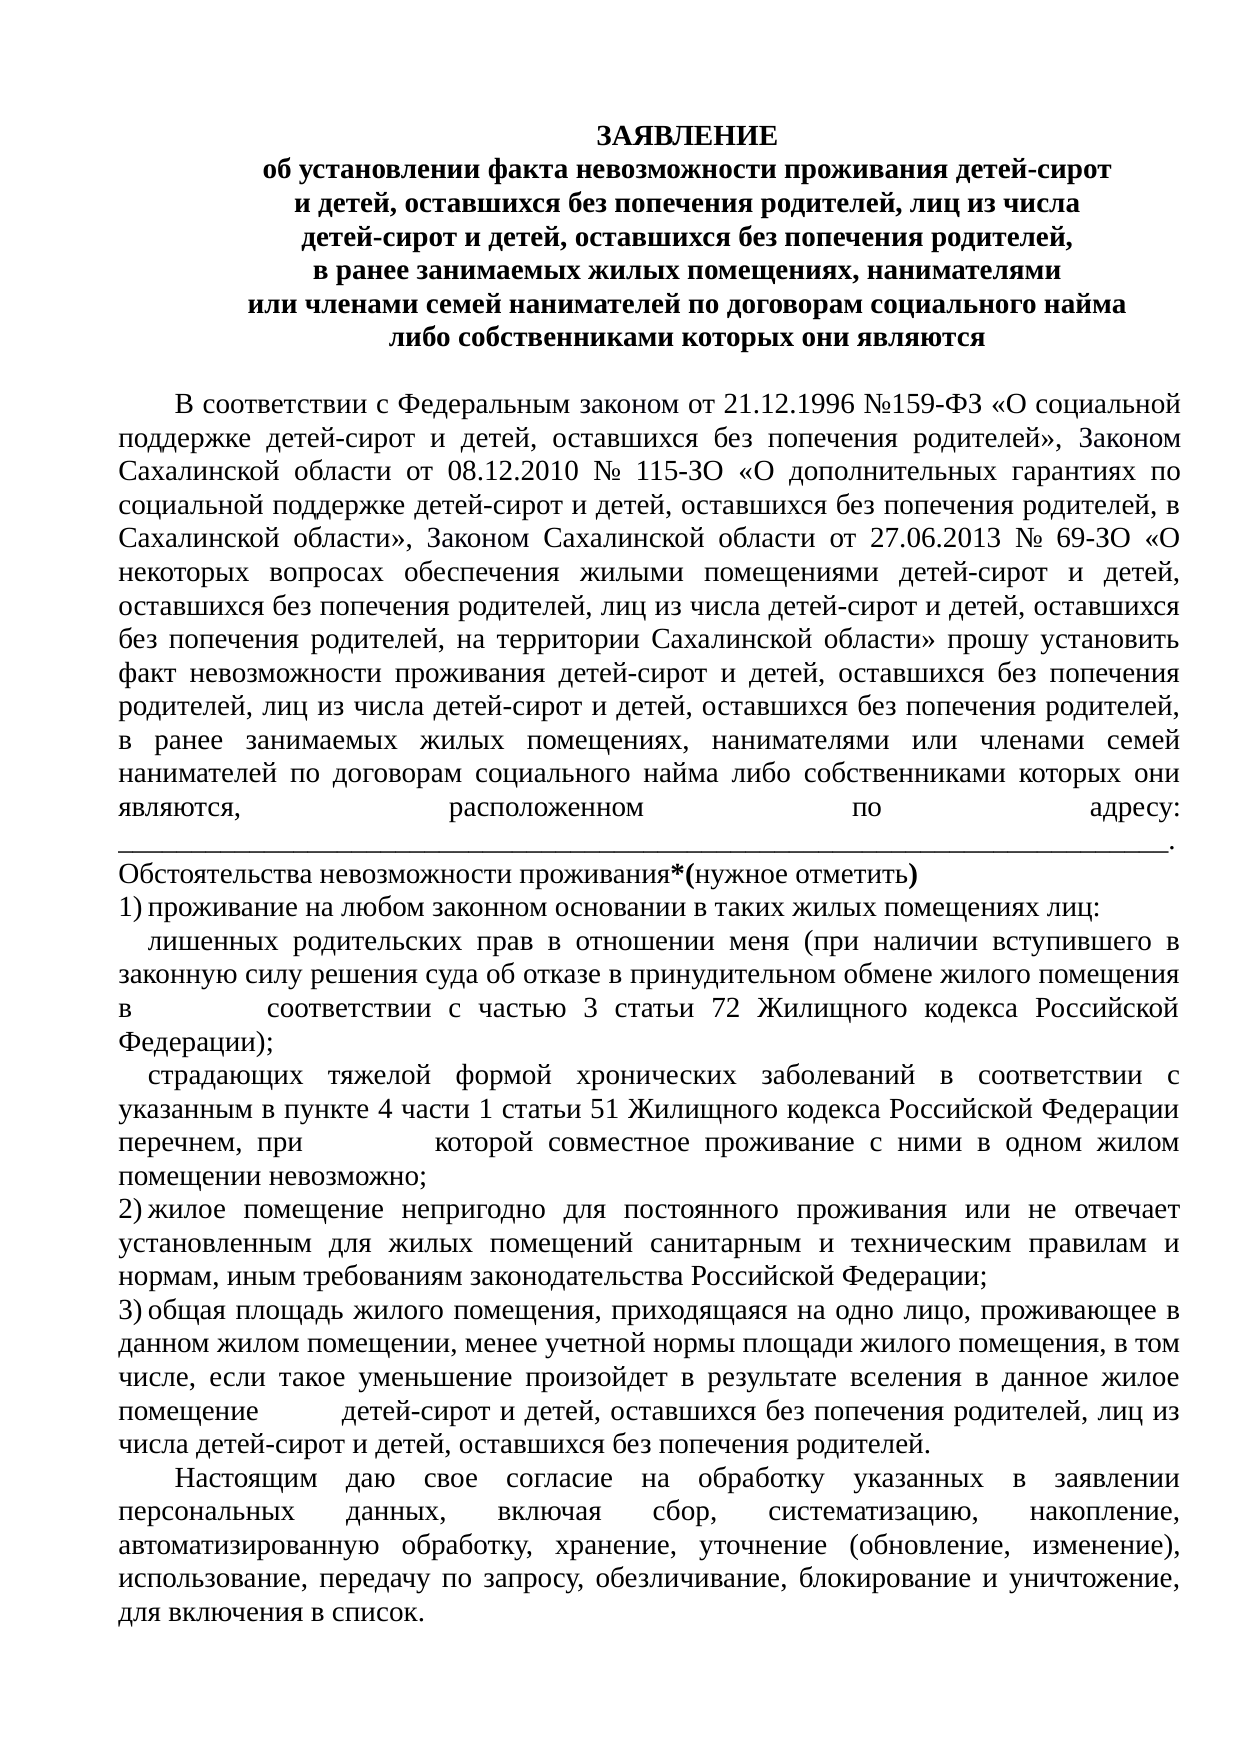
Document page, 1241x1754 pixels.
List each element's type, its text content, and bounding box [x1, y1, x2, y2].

text или членами семей нанимателей по договорам социального найма [118, 286, 1181, 319]
text страдающих тяжелой формой хронических заболеваний в соответствии с указанным в пункте 4 части 1 статьи 51 Жилищного кодекса Российской Федерации перечнем, при которой совместное проживание с ними в одном жилом помещении невозможно; [118, 1057, 1181, 1191]
list жилое помещение непригодно для постоянного проживания или не отвечает установленным для жилых помещений санитарным и техническим правилам и нормам, иным требованиям законодательства Российской Федерации; [118, 1191, 1181, 1292]
text В соответствии с Федеральным законом от 21.12.1996 №159-ФЗ «О социальной поддержке детей-сирот и детей, оставшихся без попечения родителей», Законом Сахалинской области от 08.12.2010 № 115-ЗО «О дополнительных гарантиях по социальной поддержке детей-сирот и детей, оставшихся без попечения родителей, в Сахалинской области», Законом Сахалинской области от 27.06.2013 № 69-ЗО «О некоторых вопросах обеспечения жилыми помещениями детей-сирот и детей, оставшихся без попечения родителей, лиц из числа детей-сирот и детей, оставшихся без попечения родителей, на территории Сахалинской области» прошу установить факт невозможности проживания детей-сирот и детей, оставшихся без попечения родителей, лиц из числа детей-сирот и детей, оставшихся без попечения родителей, в ранее занимаемых жилых помещениях, нанимателями или членами семей нанимателей по договорам социального найма либо собственниками которых они являются, расположенном по адресу: ________________________________________________________________________. [118, 386, 1181, 856]
text лишенных родительских прав в отношении меня (при наличии вступившего в законную силу решения суда об отказе в принудительном обмене жилого помещения в соответствии с частью 3 статьи 72 Жилищного кодекса Российской Федерации); [118, 923, 1181, 1057]
text и детей, оставшихся без попечения родителей, лиц из числа [118, 185, 1181, 219]
text ЗАЯВЛЕНИЕ [118, 118, 1181, 152]
text об установлении факта невозможности проживания детей-сирот [118, 152, 1181, 185]
text детей-сирот и детей, оставшихся без попечения родителей, [118, 219, 1181, 252]
list общая площадь жилого помещения, приходящаяся на одно лицо, проживающее в данном жилом помещении, менее учетной нормы площади жилого помещения, в том числе, если такое уменьшение произойдет в результате вселения в данное жилое помещение детей-сирот и детей, оставшихся без попечения родителей, лиц из числа детей-сирот и детей, оставшихся без попечения родителей. [118, 1292, 1181, 1460]
list проживание на любом законном основании в таких жилых помещениях лиц: [118, 889, 1181, 923]
text Настоящим даю свое согласие на обработку указанных в заявлении персональных данных, включая сбор, систематизацию, накопление, автоматизированную обработку, хранение, уточнение (обновление, изменение), использование, передачу по запросу, обезличивание, блокирование и уничтожение, для включения в список. [118, 1460, 1181, 1627]
text либо собственниками которых они являются [118, 319, 1181, 353]
text Обстоятельства невозможности проживания*(нужное отметить) [118, 856, 1181, 889]
text в ранее занимаемых жилых помещениях, нанимателями [118, 252, 1181, 286]
